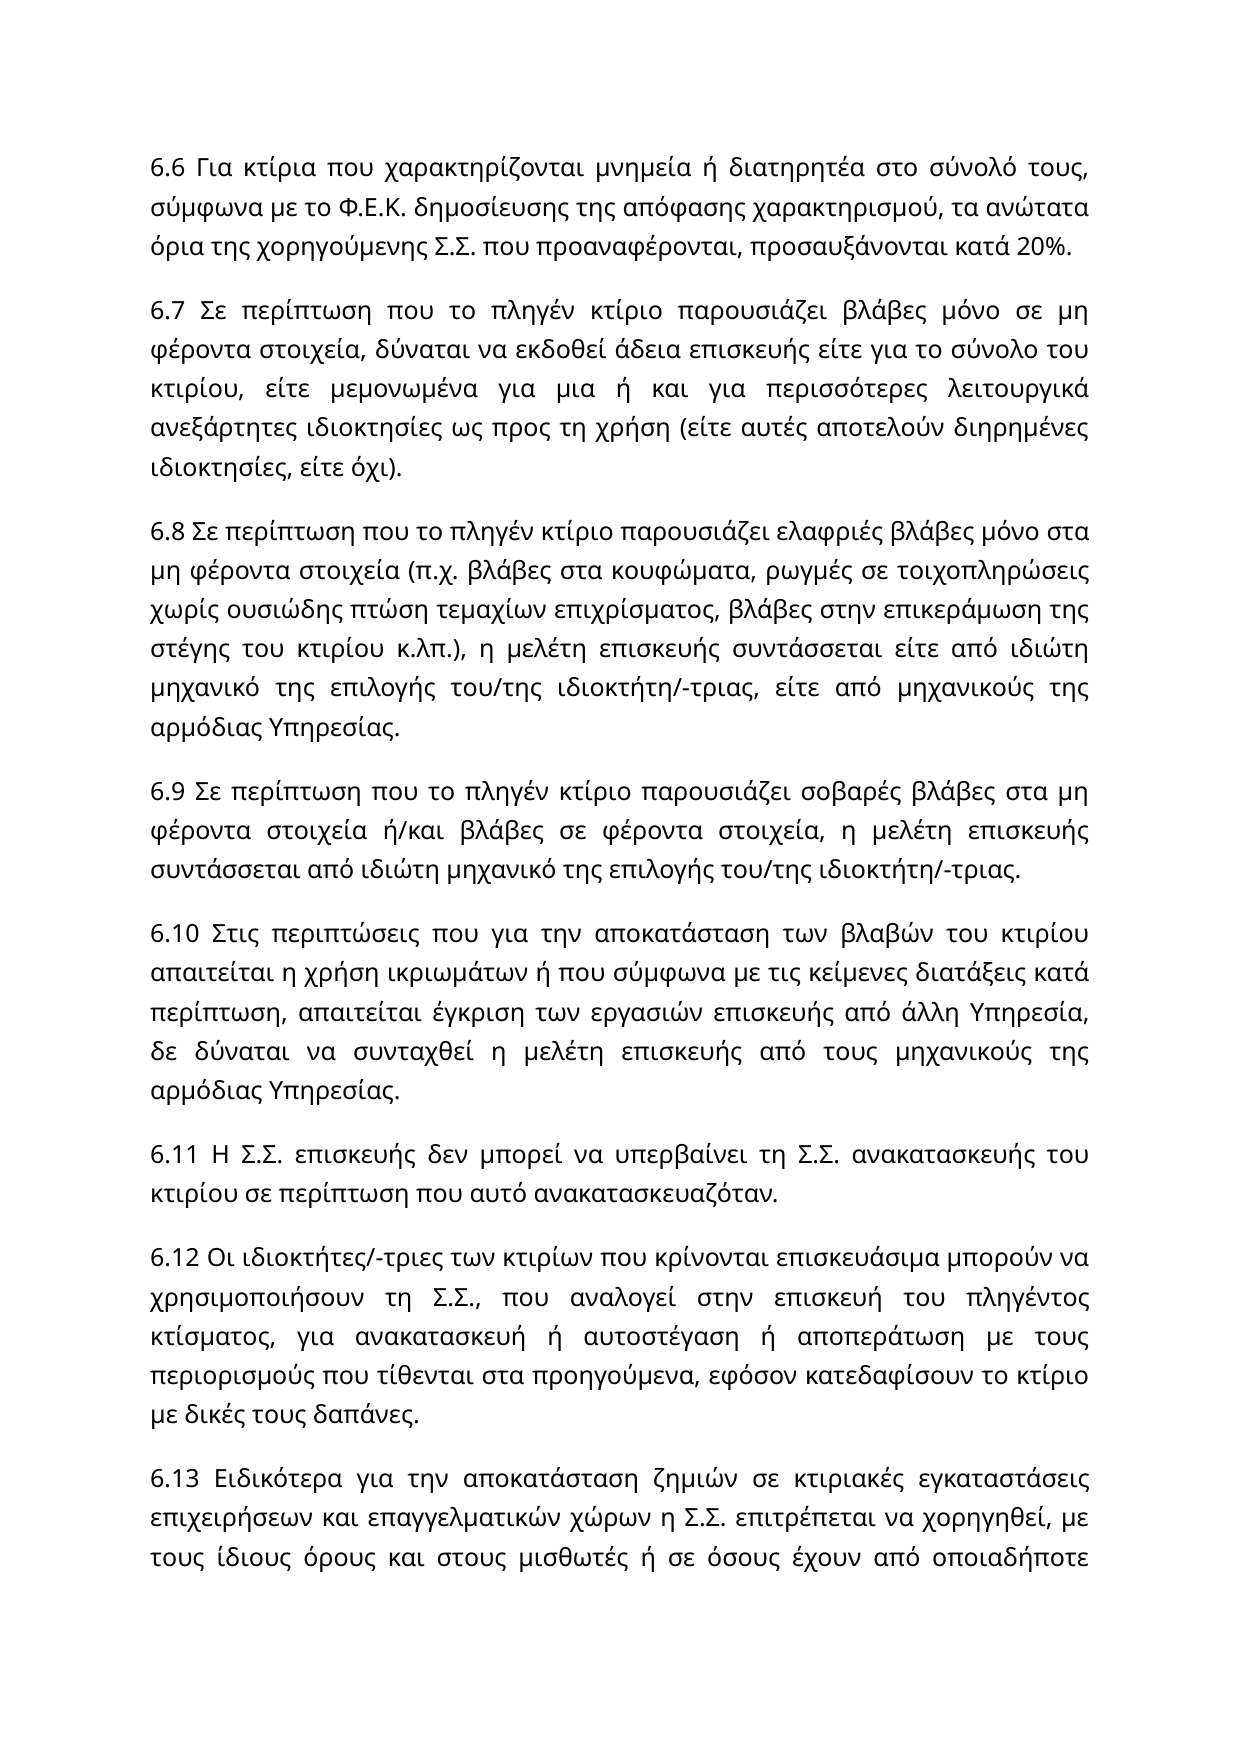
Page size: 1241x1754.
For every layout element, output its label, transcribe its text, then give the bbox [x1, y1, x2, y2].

text 6.13 Ειδικότερα για την αποκατάσταση ζημιών σε κτιριακές εγκαταστάσεις επιχειρήσεων και επαγγελματικών χώρων η Σ.Σ. επιτρέπεται να χορηγηθεί, με τους ίδιους όρους και στους μισθωτές ή σε όσους έχουν από οποιαδήποτε [150, 1461, 1090, 1573]
text 6.11 H Σ.Σ. επισκευής δεν μπορεί να υπερβαίνει τη Σ.Σ. ανακατασκευής του κτιρίου σε περίπτωση που αυτό ανακατασκευαζόταν. [150, 1137, 1090, 1210]
text 6.12 Οι ιδιοκτήτες/-τριες των κτιρίων που κρίνονται επισκευάσιμα μπορούν να χρησιμοποιήσουν τη Σ.Σ., που αναλογεί στην επισκευή του πληγέντος κτίσματος, για ανακατασκευή ή αυτοστέγαση ή αποπεράτωση με τους περιορισμούς που τίθενται στα προηγούμενα, εφόσον κατεδαφίσουν το κτίριο με δικές τους δαπάνες. [150, 1240, 1090, 1431]
text 6.8 Σε περίπτωση που το πληγέν κτίριο παρουσιάζει ελαφριές βλάβες μόνο στα μη φέροντα στοιχεία (π.χ. βλάβες στα κουφώματα, ρωγμές σε τοιχοπληρώσεις χωρίς ουσιώδης πτώση τεμαχίων επιχρίσματος, βλάβες στην επικεράμωση της στέγης του κτιρίου κ.λπ.), η μελέτη επισκευής συντάσσεται είτε από ιδιώτη μηχανικό της επιλογής του/της ιδιοκτήτη/-τριας, είτε από μηχανικούς της αρμόδιας Υπηρεσίας. [150, 513, 1090, 743]
text 6.9 Σε περίπτωση που το πληγέν κτίριο παρουσιάζει σοβαρές βλάβες στα μη φέροντα στοιχεία ή/και βλάβες σε φέροντα στοιχεία, η μελέτη επισκευής συντάσσεται από ιδιώτη μηχανικό της επιλογής του/της ιδιοκτήτη/-τριας. [150, 773, 1090, 886]
text 6.7 Σε περίπτωση που το πληγέν κτίριο παρουσιάζει βλάβες μόνο σε μη φέροντα στοιχεία, δύναται να εκδοθεί άδεια επισκευής είτε για το σύνολο του κτιρίου, είτε μεμονωμένα για μια ή και για περισσότερες λειτουργικά ανεξάρτητες ιδιοκτησίες ως προς τη χρήση (είτε αυτές αποτελούν διηρημένες ιδιοκτησίες, είτε όχι). [150, 292, 1090, 483]
text 6.10 Στις περιπτώσεις που για την αποκατάσταση των βλαβών του κτιρίου απαιτείται η χρήση ικριωμάτων ή που σύμφωνα με τις κείμενες διατάξεις κατά περίπτωση, απαιτείται έγκριση των εργασιών επισκευής από άλλη Υπηρεσία, δε δύναται να συνταχθεί η μελέτη επισκευής από τους μηχανικούς της αρμόδιας Υπηρεσίας. [150, 916, 1090, 1107]
text 6.6 Για κτίρια που χαρακτηρίζονται μνημεία ή διατηρητέα στο σύνολό τους, σύμφωνα με το Φ.Ε.Κ. δημοσίευσης της απόφασης χαρακτηρισμού, τα ανώτατα όρια της χορηγούμενης Σ.Σ. που προαναφέρονται, προσαυξάνονται κατά 20%. [150, 150, 1090, 262]
